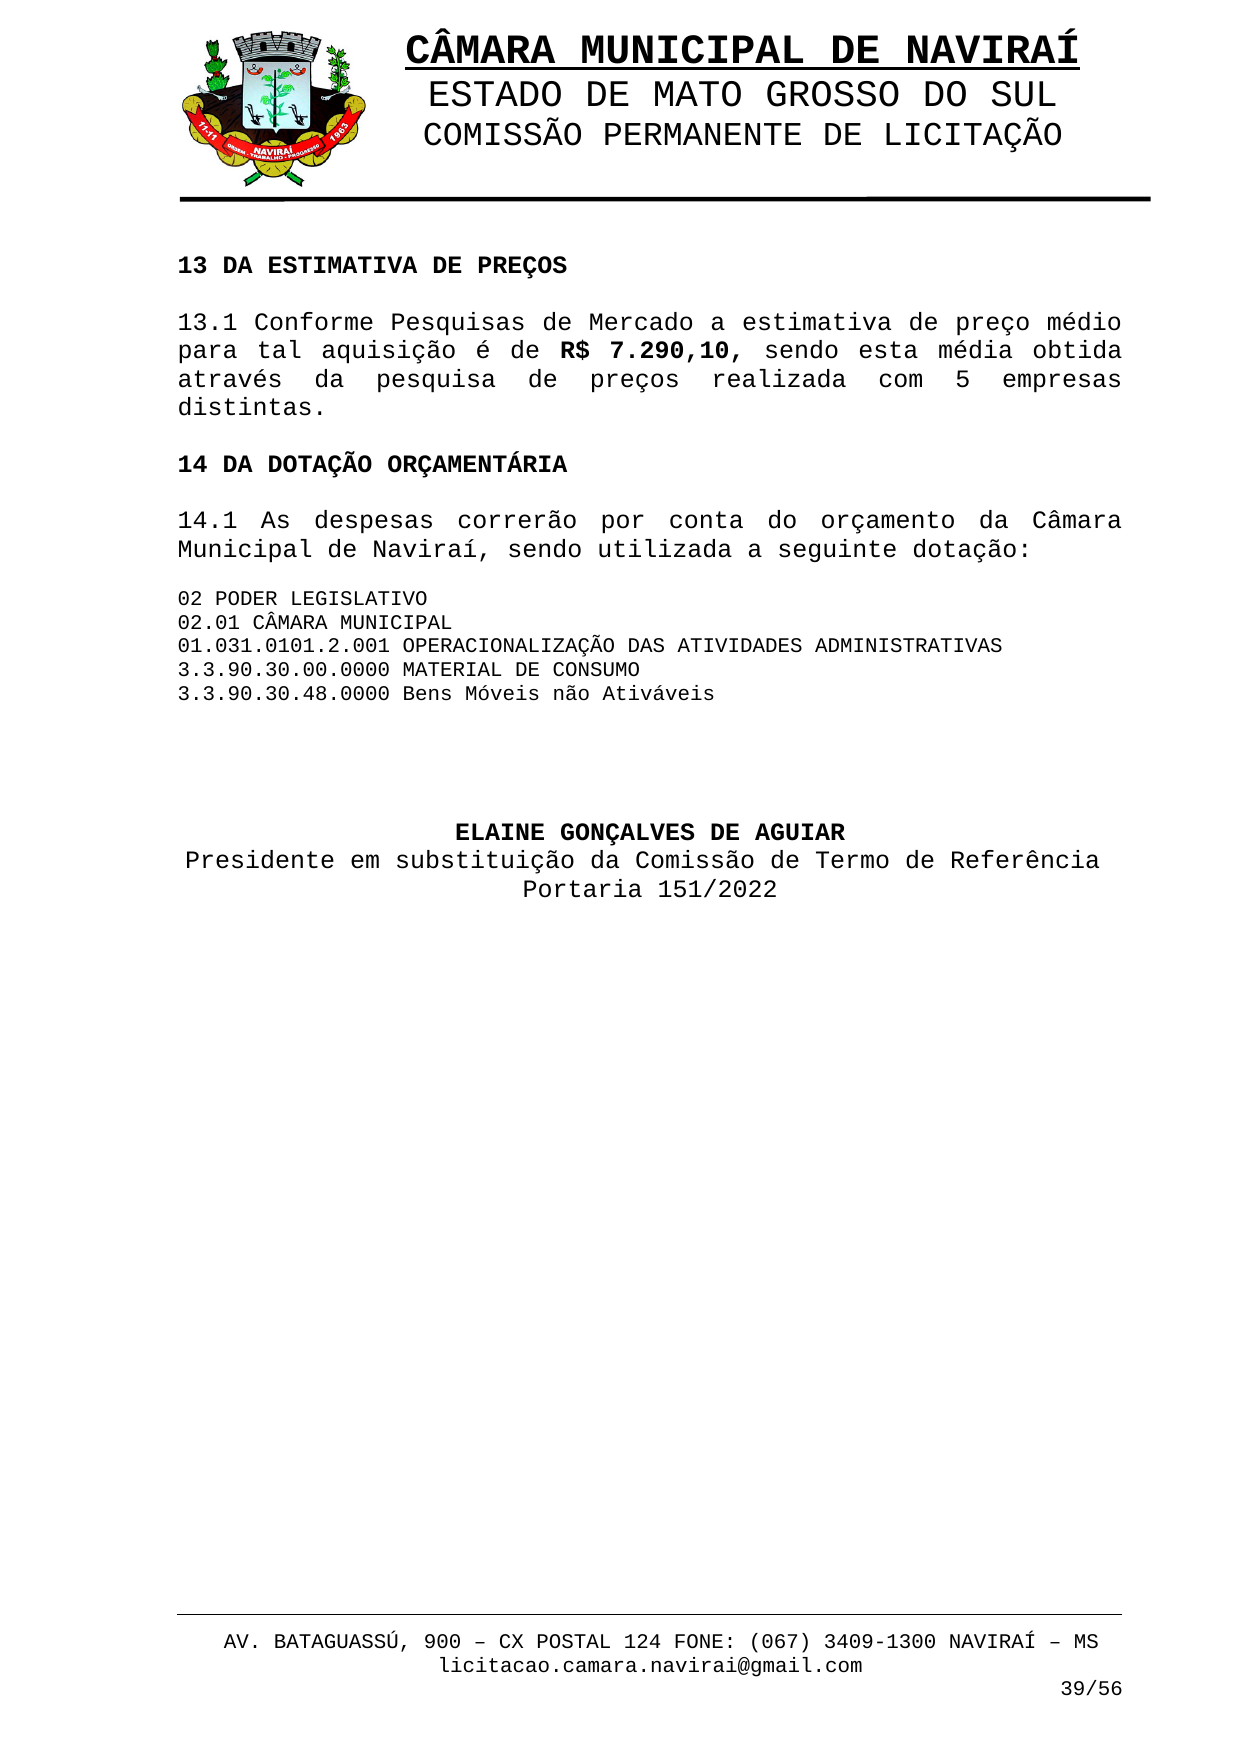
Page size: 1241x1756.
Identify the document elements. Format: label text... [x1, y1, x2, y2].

text 02 PODER LEGISLATIVO [177, 588, 1122, 612]
text 14.1 As despesas correrão por conta do orçamento da Câmara Municipal de Naviraí, sendo utilizada a seguinte dotação: [177, 508, 1122, 564]
text 3.3.90.30.48.0000 Bens Móveis não Ativáveis [177, 683, 1122, 706]
text Portaria 151/2022 [177, 876, 1122, 905]
text 3.3.90.30.00.0000 MATERIAL DE CONSUMO [177, 659, 1122, 683]
text ELAINE GONÇALVES DE AGUIAR [177, 820, 1122, 848]
text Presidente em substituição da Comissão de Termo de Referência [177, 848, 1122, 876]
text 13 DA ESTIMATIVA DE PREÇOS [177, 253, 1122, 281]
text 02.01 CÂMARA MUNICIPAL [177, 612, 1122, 635]
text 01.031.0101.2.001 OPERACIONALIZAÇÃO DAS ATIVIDADES ADMINISTRATIVAS [177, 635, 1122, 659]
text 14 DA DOTAÇÃO ORÇAMENTÁRIA [177, 451, 1122, 479]
text 13.1 Conforme Pesquisas de Mercado a estimativa de preço médio para tal aquisição é de R$ 7.290,10, sendo esta média obtida através da pesquisa de preços realizada com 5 empresas distintas. [177, 309, 1122, 423]
